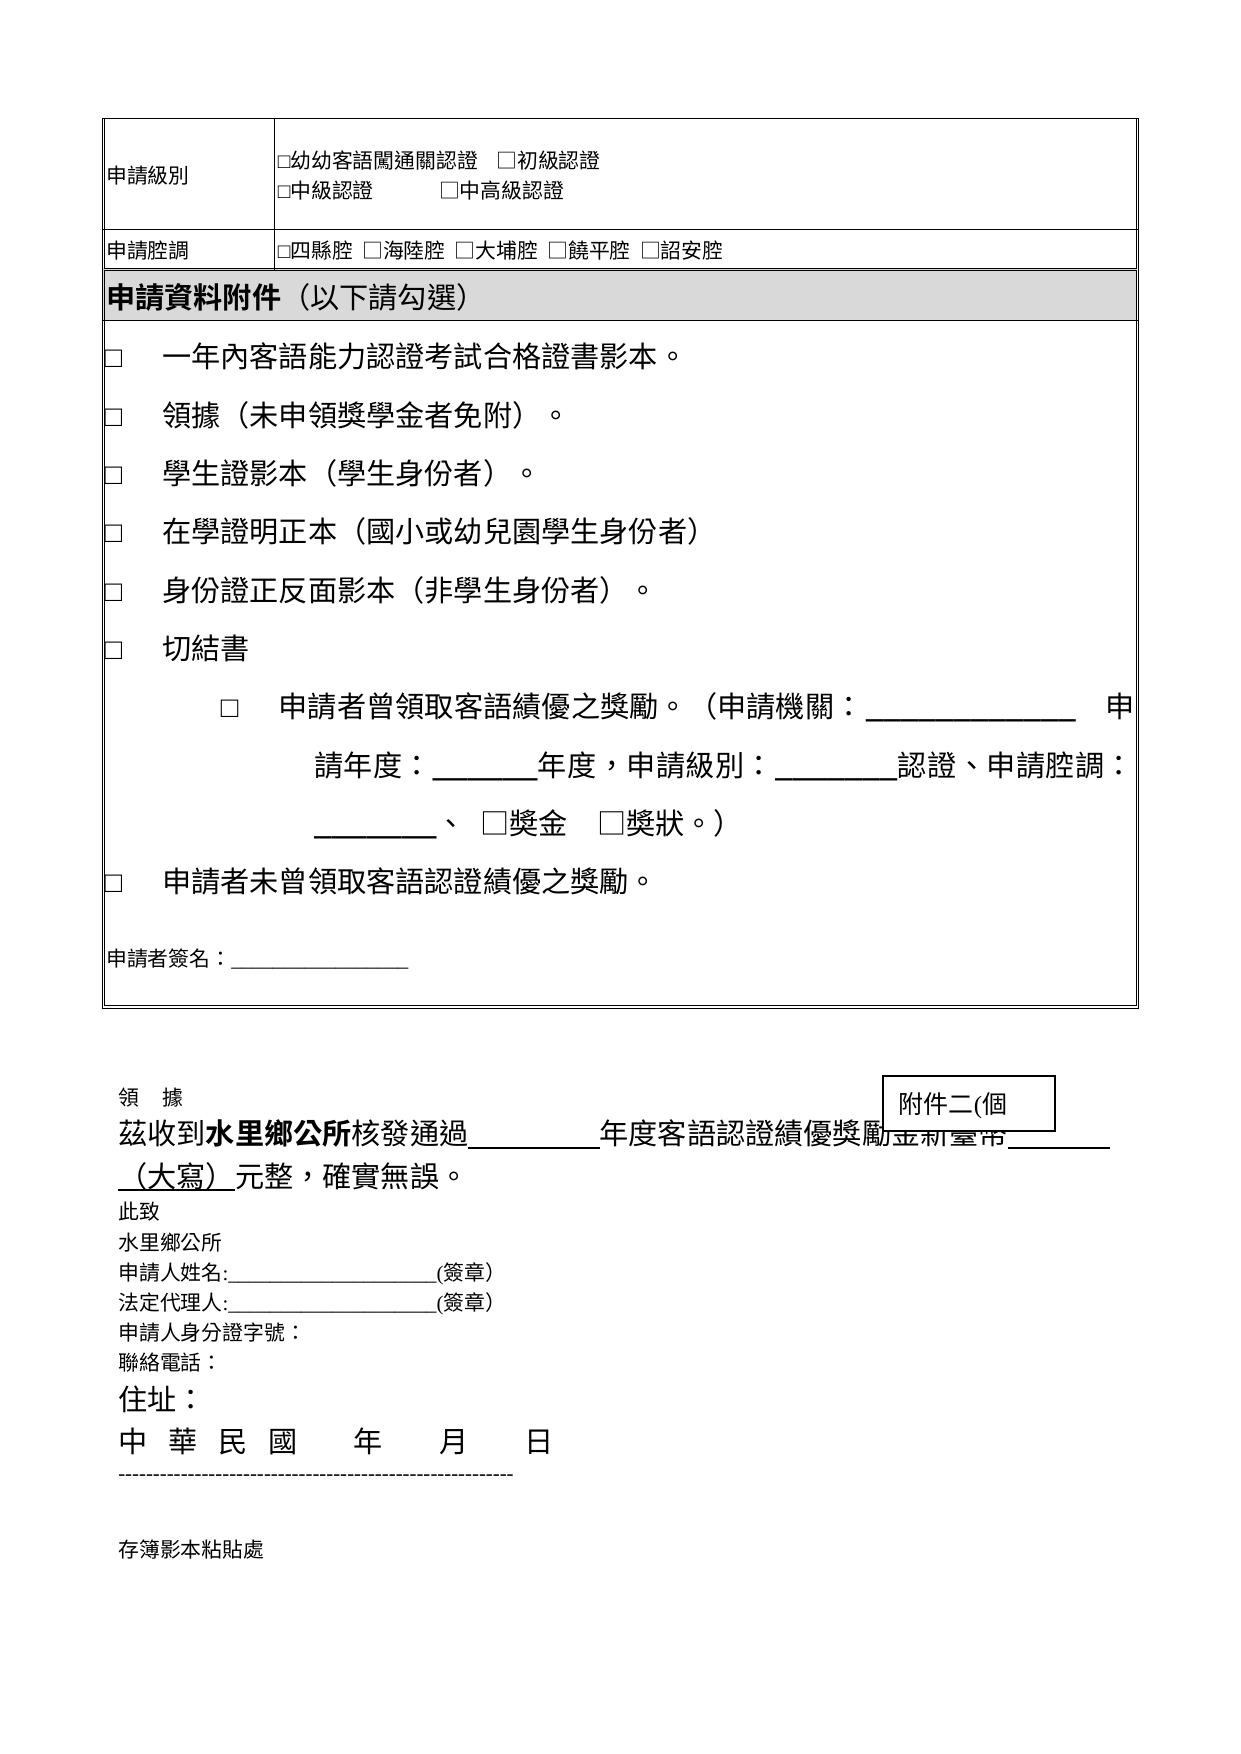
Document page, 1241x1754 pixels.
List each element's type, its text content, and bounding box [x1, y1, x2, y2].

table_cell 申請級別 [105, 119, 274, 229]
text [1056, 1081, 1122, 1111]
table_cell 一年內客語能力認證考試合格證書影本。 領據（未申領獎學金者免附）。 學生證影本（學生身份者）。 在學證明正本（國小或幼兒園學生身份者） 身份證正反面影本（非學生身份者）。 切結書 申請者曾領取客語績優之獎勵。（申請機關：____________ 申請年度：______年度，申請級別：_______認證、申請腔調：_______、 □奬金 □奬狀。） 申請者未曾領取客語認證績優之獎勵。 申請者簽名：_________________ 中華民國 年 月 日 [105, 321, 1136, 1005]
text 聯絡電話： [118, 1347, 1122, 1377]
table_cell 申請資料附件（以下請勾選） [105, 271, 1136, 320]
text 領 據 [118, 1081, 882, 1111]
text 法定代理人:____________________(簽章） [118, 1286, 1122, 1316]
text 附件二(個人) [899, 1084, 1039, 1115]
text 茲收到水里鄉公所核發通過 年度客語認證績優獎勵金新臺幣 （大寫）元整，確實無誤。 [118, 1111, 1122, 1196]
text 此致 [118, 1196, 1122, 1226]
text 存簿影本粘貼處 [118, 1533, 1122, 1564]
table_cell 申請腔調 [105, 230, 274, 268]
text 水里鄉公所 [118, 1226, 1122, 1256]
table_cell □四縣腔 □海陸腔 □大埔腔 □饒平腔 □詔安腔 [275, 230, 1136, 268]
text 申請人姓名:____________________(簽章） [118, 1256, 1122, 1286]
text 住址： [118, 1377, 1122, 1419]
table_cell □幼幼客語闖通關認證 □初級認證 □中級認證 □中高級認證 [275, 119, 1136, 229]
text 中華民國 年 月 日 [118, 1419, 1122, 1461]
text --------------------------------------------------------- [118, 1461, 1122, 1485]
text 申請人身分證字號： [118, 1316, 1122, 1347]
